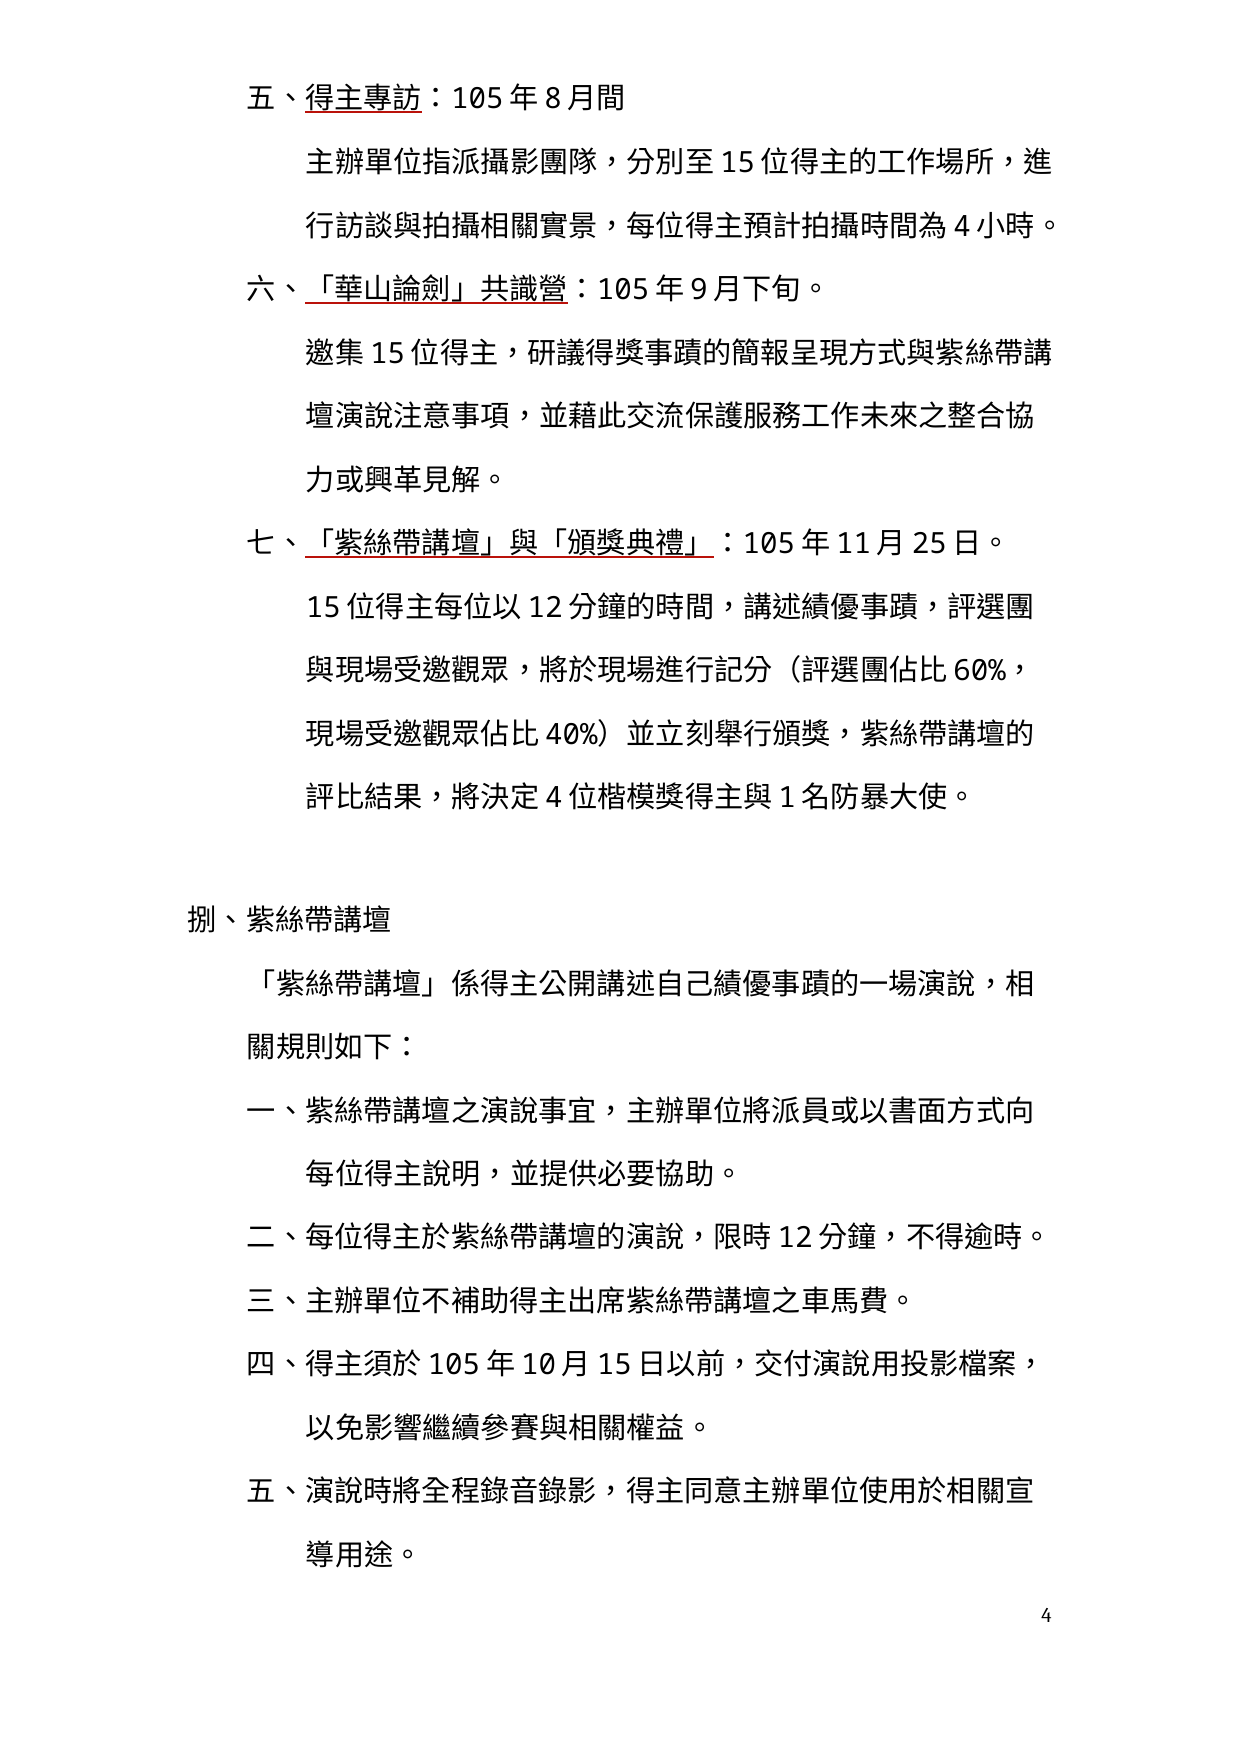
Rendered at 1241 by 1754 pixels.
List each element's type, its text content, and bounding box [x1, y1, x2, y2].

text 四、得主須於105年10月15日以前，交付演說用投影檔案，以免影響繼續參賽與相關權益。 [247, 1341, 1053, 1447]
text 五、演說時將全程錄音錄影，得主同意主辦單位使用於相關宣導用途。 [247, 1468, 1053, 1574]
text 七、「紫絲帶講壇」與「頒獎典禮」：105年11月25日。 [247, 519, 1053, 562]
text 五、得主專訪：105年8月間 [247, 75, 1053, 117]
text 二、每位得主於紫絲帶講壇的演說，限時12分鐘，不得逾時。 [247, 1214, 1053, 1256]
text 一、紫絲帶講壇之演說事宜，主辦單位將派員或以書面方式向每位得主說明，並提供必要協助。 [247, 1087, 1053, 1193]
text 邀集15位得主，研議得獎事蹟的簡報呈現方式與紫絲帶講壇演說注意事項，並藉此交流保護服務工作未來之整合協力或興革見解。 [306, 329, 1053, 498]
text 六、「華山論劍」共識營：105年9月下旬。 [247, 266, 1053, 308]
text 「紫絲帶講壇」係得主公開講述自己績優事蹟的一場演說，相關規則如下： [247, 960, 1053, 1066]
text 15位得主每位以12分鐘的時間，講述績優事蹟，評選團與現場受邀觀眾，將於現場進行記分（評選團佔比60%，現場受邀觀眾佔比40%）並立刻舉行頒獎，紫絲帶講壇的評比結果，將決定4位楷模獎得主與1名防暴大使。 [306, 583, 1053, 816]
text 主辦單位指派攝影團隊，分別至15位得主的工作場所，進行訪談與拍攝相關實景，每位得主預計拍攝時間為4小時。 [306, 138, 1053, 244]
text 三、主辦單位不補助得主出席紫絲帶講壇之車馬費。 [247, 1277, 1053, 1320]
text 捌、紫絲帶講壇 [187, 897, 1053, 939]
